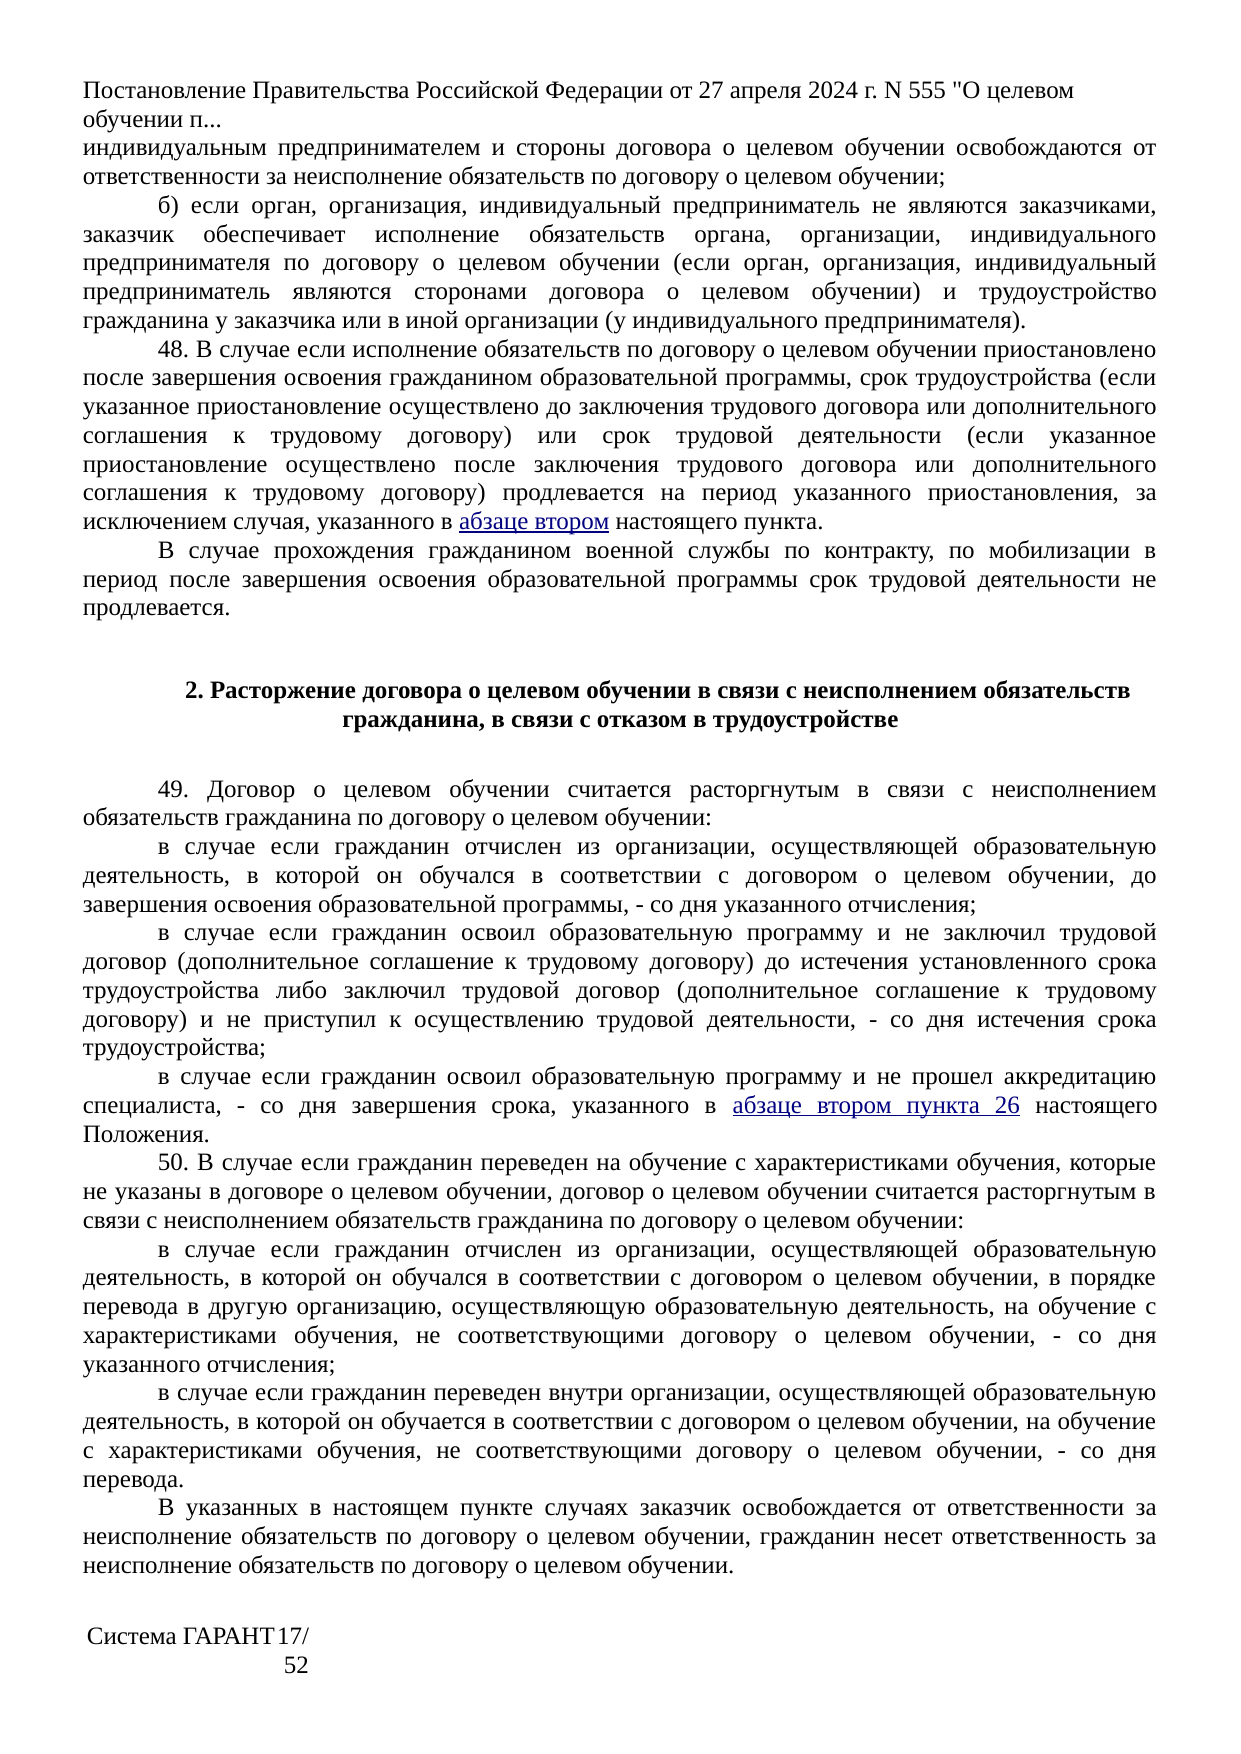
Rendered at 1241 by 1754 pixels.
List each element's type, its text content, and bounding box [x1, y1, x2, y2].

text 48. В случае если исполнение обязательств по договору о целевом обучении приостановлено после завершения освоения гражданином образовательной программы, срок трудоустройства (если указанное приостановление осуществлено до заключения трудового договора или дополнительного соглашения к трудовому договору) или срок трудовой деятельности (если указанное приостановление осуществлено после заключения трудового договора или дополнительного соглашения к трудовому договору) продлевается на период указанного приостановления, за исключением случая, указанного в абзаце втором настоящего пункта. [83, 334, 1157, 535]
text индивидуальным предпринимателем и стороны договора о целевом обучении освобождаются от ответственности за неисполнение обязательств по договору о целевом обучении; [83, 132, 1157, 190]
text в случае если гражданин освоил образовательную программу и не прошел аккредитацию специалиста, - со дня завершения срока, указанного в абзаце втором пункта 26 настоящего Положения. [83, 1061, 1157, 1147]
text В случае прохождения гражданином военной службы по контракту, по мобилизации в период после завершения освоения образовательной программы срок трудовой деятельности не продлевается. [83, 535, 1157, 621]
subtitle 2. Расторжение договора о целевом обучении в связи с неисполнением обязательств гражданина, в связи с отказом в трудоустройстве [83, 675, 1157, 732]
text в случае если гражданин освоил образовательную программу и не заключил трудовой договор (дополнительное соглашение к трудовому договору) до истечения установленного срока трудоустройства либо заключил трудовой договор (дополнительное соглашение к трудовому договору) и не приступил к осуществлению трудовой деятельности, - со дня истечения срока трудоустройства; [83, 917, 1157, 1061]
text в случае если гражданин отчислен из организации, осуществляющей образовательную деятельность, в которой он обучался в соответствии с договором о целевом обучении, до завершения освоения образовательной программы, - со дня указанного отчисления; [83, 831, 1157, 917]
text В указанных в настоящем пункте случаях заказчик освобождается от ответственности за неисполнение обязательств по договору о целевом обучении, гражданин несет ответственность за неисполнение обязательств по договору о целевом обучении. [83, 1492, 1157, 1579]
text в случае если гражданин отчислен из организации, осуществляющей образовательную деятельность, в которой он обучался в соответствии с договором о целевом обучении, в порядке перевода в другую организацию, осуществляющую образовательную деятельность, на обучение с характеристиками обучения, не соответствующими договору о целевом обучении, - со дня указанного отчисления; [83, 1234, 1157, 1377]
text б) если орган, организация, индивидуальный предприниматель не являются заказчиками, заказчик обеспечивает исполнение обязательств органа, организации, индивидуального предпринимателя по договору о целевом обучении (если орган, организация, индивидуальный предприниматель являются сторонами договора о целевом обучении) и трудоустройство гражданина у заказчика или в иной организации (у индивидуального предпринимателя). [83, 190, 1157, 334]
text в случае если гражданин переведен внутри организации, осуществляющей образовательную деятельность, в которой он обучается в соответствии с договором о целевом обучении, на обучение с характеристиками обучения, не соответствующими договору о целевом обучении, - со дня перевода. [83, 1377, 1157, 1492]
text 50. В случае если гражданин переведен на обучение с характеристиками обучения, которые не указаны в договоре о целевом обучении, договор о целевом обучении считается расторгнутым в связи с неисполнением обязательств гражданина по договору о целевом обучении: [83, 1147, 1157, 1234]
text 49. Договор о целевом обучении считается расторгнутым в связи с неисполнением обязательств гражданина по договору о целевом обучении: [83, 774, 1157, 831]
